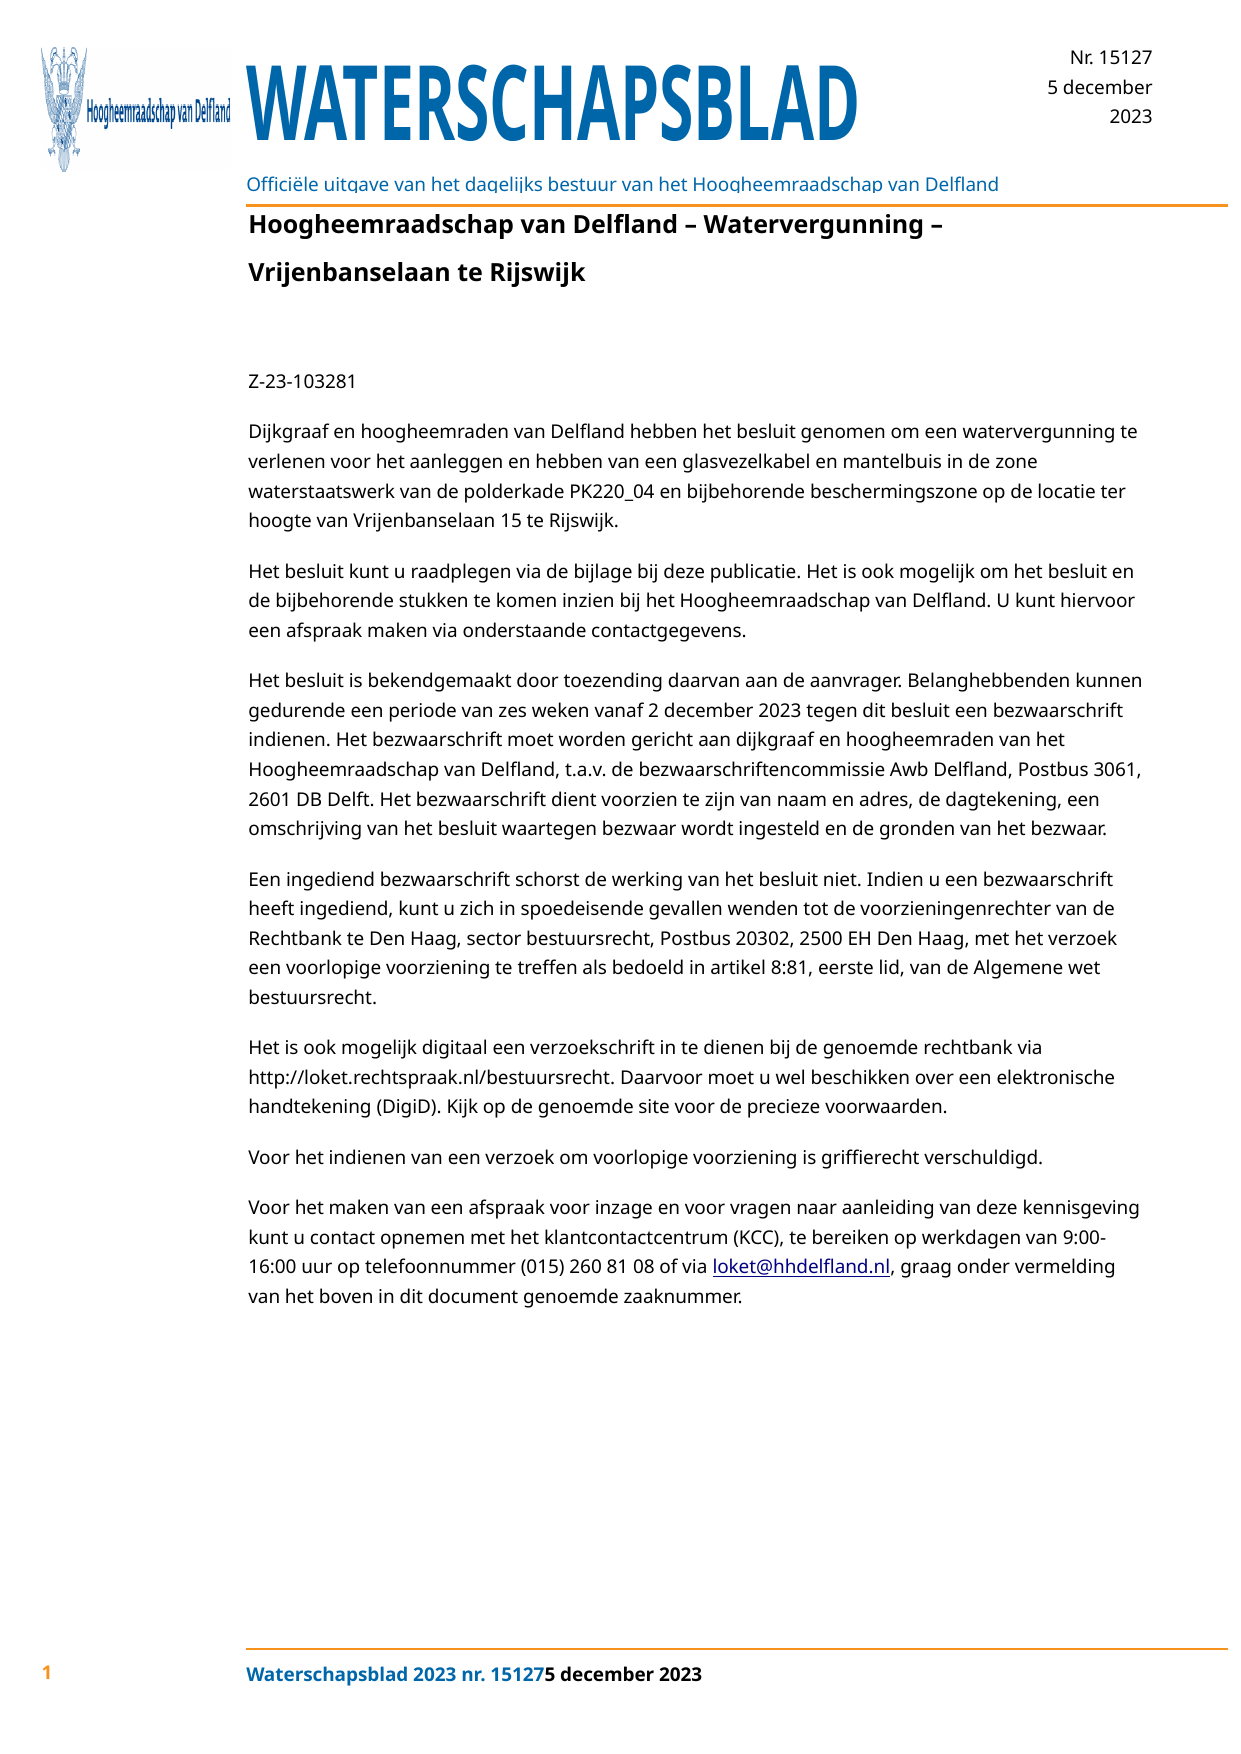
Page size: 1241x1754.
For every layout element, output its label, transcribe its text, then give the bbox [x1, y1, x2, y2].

text Het besluit kunt u raadplegen via de bijlage bij deze publicatie. Het is ook mogelijk om het besluit en de bijbehorende stukken te komen inzien bij het Hoogheemraadschap van Delfland. U kunt hiervoor een afspraak maken via onderstaande contactgegevens. [248, 558, 1152, 643]
text Z-23-103281 [248, 368, 1152, 394]
text Een ingediend bezwaarschrift schorst de werking van het besluit niet. Indien u een bezwaarschrift heeft ingediend, kunt u zich in spoedeisende gevallen wenden tot de voorzieningenrechter van de Rechtbank te Den Haag, sector bestuursrecht, Postbus 20302, 2500 EH Den Haag, met het verzoek een voorlopige voorziening te treffen als bedoeld in artikel 8:81, eerste lid, van de Algemene wet bestuursrecht. [248, 866, 1152, 1010]
text Het besluit is bekendgemaakt door toezending daarvan aan de aanvrager. Belanghebbenden kunnen gedurende een periode van zes weken vanaf 2 december 2023 tegen dit besluit een bezwaarschrift indienen. Het bezwaarschrift moet worden gericht aan dijkgraaf en hoogheemraden van het Hoogheemraadschap van Delfland, t.a.v. de bezwaarschriftencommissie Awb Delfland, Postbus 3061, 2601 DB Delft. Het bezwaarschrift dient voorzien te zijn van naam en adres, de dagtekening, een omschrijving van het besluit waartegen bezwaar wordt ingesteld en de gronden van het bezwaar. [248, 667, 1152, 841]
text Hoogheemraadschap van Delfland – Watervergunning – Vrijenbanselaan te Rijswijk [248, 207, 1152, 288]
text Het is ook mogelijk digitaal een verzoekschrift in te dienen bij de genoemde rechtbank via http://loket.rechtspraak.nl/bestuursrecht. Daarvoor moet u wel beschikken over een elektronische handtekening (DigiD). Kijk op de genoemde site voor de precieze voorwaarden. [248, 1034, 1152, 1119]
text Voor het maken van een afspraak voor inzage en voor vragen naar aanleiding van deze kennisgeving kunt u contact opnemen met het klantcontactcentrum (KCC), te bereiken op werkdagen van 9:00-16:00 uur op telefoonnummer (015) 260 81 08 of via loket@hhdelfland.nl, graag onder vermelding van het boven in dit document genoemde zaaknummer. [248, 1194, 1152, 1309]
text Voor het indienen van een verzoek om voorlopige voorziening is griffierecht verschuldigd. [248, 1144, 1152, 1170]
text Dijkgraaf en hoogheemraden van Delfland hebben het besluit genomen om een watervergunning te verlenen voor het aanleggen en hebben van een glasvezelkabel en mantelbuis in de zone waterstaatswerk van de polderkade PK220_04 en bijbehorende beschermingszone op de locatie ter hoogte van Vrijenbanselaan 15 te Rijswijk. [248, 419, 1152, 533]
picture [41, 47, 231, 172]
